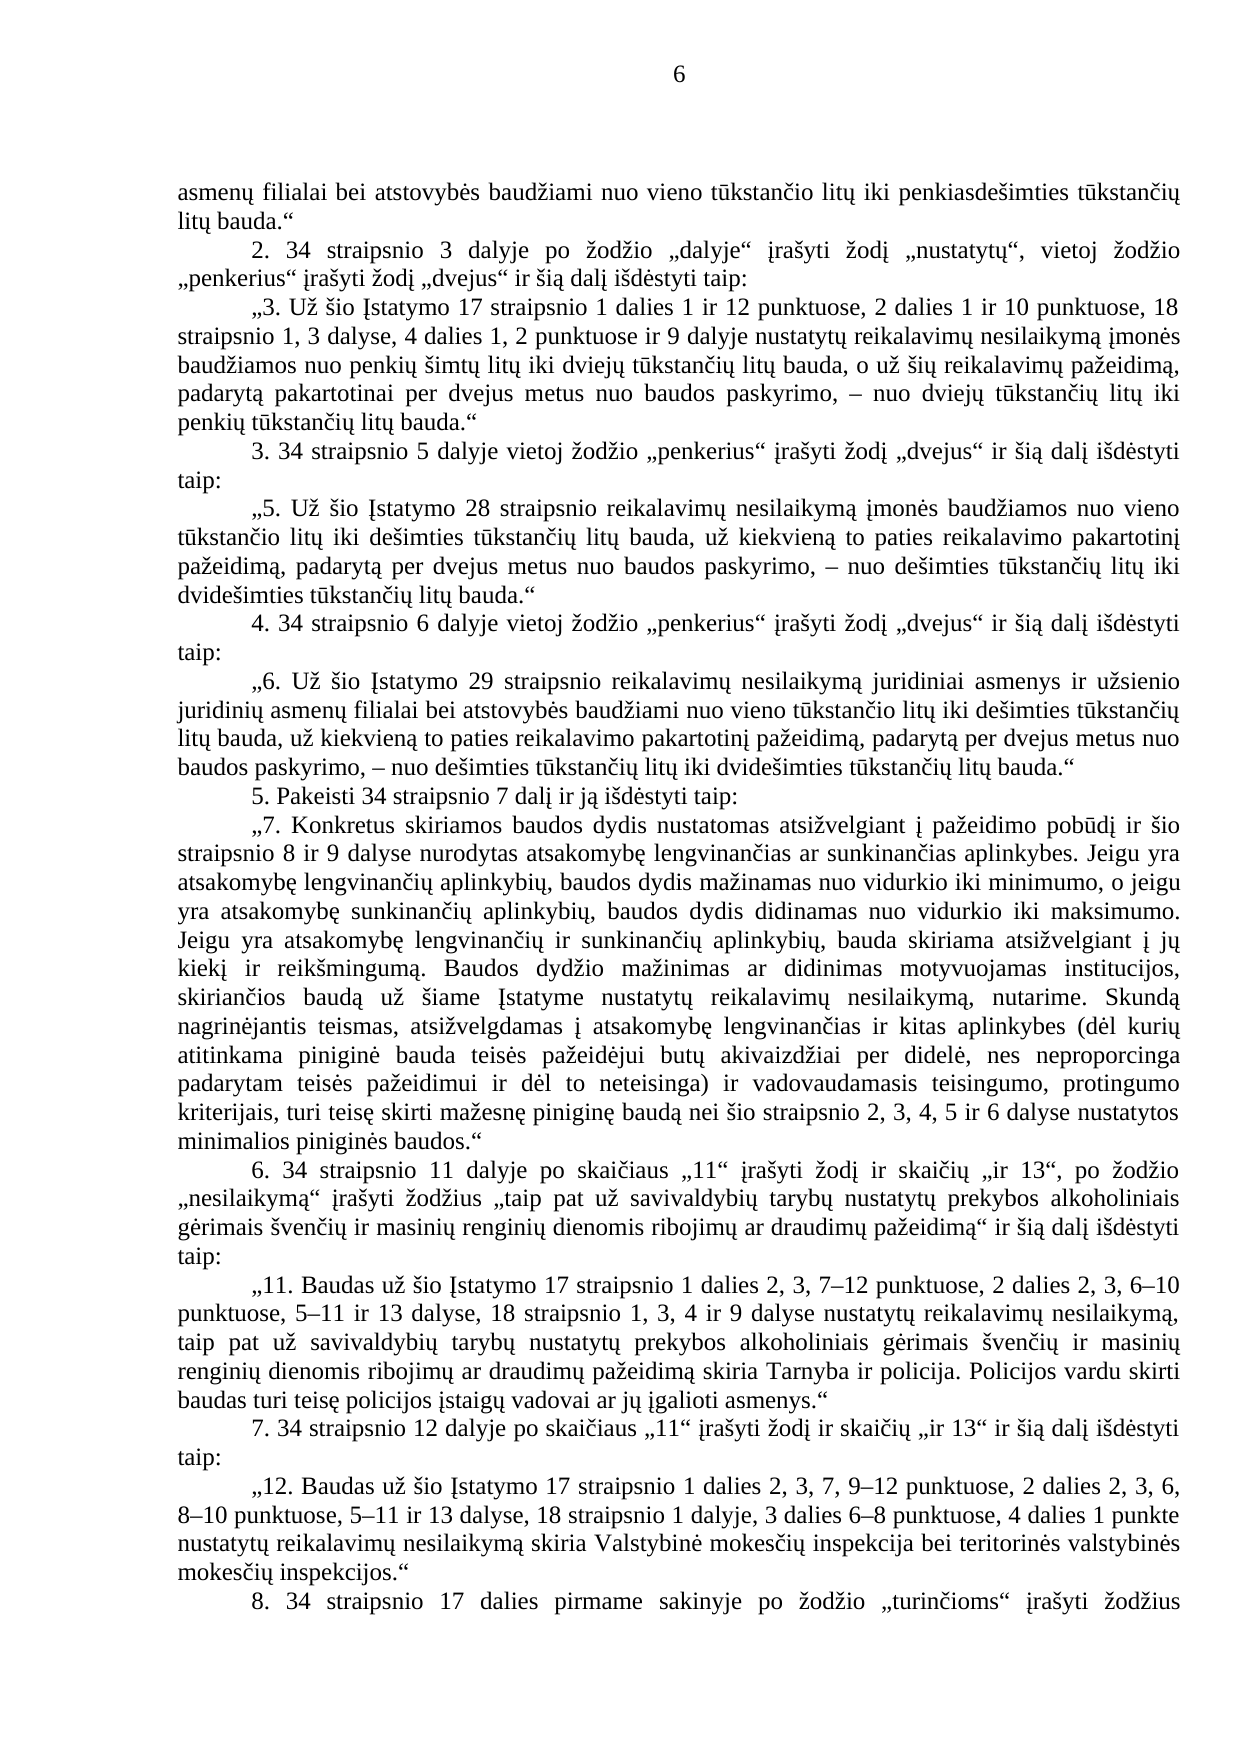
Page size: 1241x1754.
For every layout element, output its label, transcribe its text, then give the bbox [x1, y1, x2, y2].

text 7. 34 straipsnio 12 dalyje po skaičiaus „11“ įrašyti žodį ir skaičių „ir 13“ ir šią dalį išdėstyti taip: [177, 1413, 1181, 1471]
text 8. 34 straipsnio 17 dalies pirmame sakinyje po žodžio „turinčioms“ įrašyti žodžius [177, 1586, 1181, 1615]
text „12. Baudas už šio Įstatymo 17 straipsnio 1 dalies 2, 3, 7, 9–12 punktuose, 2 dalies 2, 3, 6, 8–10 punktuose, 5–11 ir 13 dalyse, 18 straipsnio 1 dalyje, 3 dalies 6–8 punktuose, 4 dalies 1 punkte nustatytų reikalavimų nesilaikymą skiria Valstybinė mokesčių inspekcija bei teritorinės valstybinės mokesčių inspekcijos.“ [177, 1471, 1181, 1586]
text 2. 34 straipsnio 3 dalyje po žodžio „dalyje“ įrašyti žodį „nustatytų“, vietoj žodžio „penkerius“ įrašyti žodį „dvejus“ ir šią dalį išdėstyti taip: [177, 235, 1181, 292]
text „5. Už šio Įstatymo 28 straipsnio reikalavimų nesilaikymą įmonės baudžiamos nuo vieno tūkstančio litų iki dešimties tūkstančių litų bauda, už kiekvieną to paties reikalavimo pakartotinį pažeidimą, padarytą per dvejus metus nuo baudos paskyrimo, – nuo dešimties tūkstančių litų iki dvidešimties tūkstančių litų bauda.“ [177, 493, 1181, 608]
text „11. Baudas už šio Įstatymo 17 straipsnio 1 dalies 2, 3, 7–12 punktuose, 2 dalies 2, 3, 6–10 punktuose, 5–11 ir 13 dalyse, 18 straipsnio 1, 3, 4 ir 9 dalyse nustatytų reikalavimų nesilaikymą, taip pat už savivaldybių tarybų nustatytų prekybos alkoholiniais gėrimais švenčių ir masinių renginių dienomis ribojimų ar draudimų pažeidimą skiria Tarnyba ir policija. Policijos vardu skirti baudas turi teisę policijos įstaigų vadovai ar jų įgalioti asmenys.“ [177, 1270, 1181, 1413]
text 3. 34 straipsnio 5 dalyje vietoj žodžio „penkerius“ įrašyti žodį „dvejus“ ir šią dalį išdėstyti taip: [177, 436, 1181, 493]
text „3. Už šio Įstatymo 17 straipsnio 1 dalies 1 ir 12 punktuose, 2 dalies 1 ir 10 punktuose, 18 straipsnio 1, 3 dalyse, 4 dalies 1, 2 punktuose ir 9 dalyje nustatytų reikalavimų nesilaikymą įmonės baudžiamos nuo penkių šimtų litų iki dviejų tūkstančių litų bauda, o už šių reikalavimų pažeidimą, padarytą pakartotinai per dvejus metus nuo baudos paskyrimo, – nuo dviejų tūkstančių litų iki penkių tūkstančių litų bauda.“ [177, 292, 1181, 436]
text „7. Konkretus skiriamos baudos dydis nustatomas atsižvelgiant į pažeidimo pobūdį ir šio straipsnio 8 ir 9 dalyse nurodytas atsakomybę lengvinančias ar sunkinančias aplinkybes. Jeigu yra atsakomybę lengvinančių aplinkybių, baudos dydis mažinamas nuo vidurkio iki minimumo, o jeigu yra atsakomybę sunkinančių aplinkybių, baudos dydis didinamas nuo vidurkio iki maksimumo. Jeigu yra atsakomybę lengvinančių ir sunkinančių aplinkybių, bauda skiriama atsižvelgiant į jų kiekį ir reikšmingumą. Baudos dydžio mažinimas ar didinimas motyvuojamas institucijos, skiriančios baudą už šiame Įstatyme nustatytų reikalavimų nesilaikymą, nutarime. Skundą nagrinėjantis teismas, atsižvelgdamas į atsakomybę lengvinančias ir kitas aplinkybes (dėl kurių atitinkama piniginė bauda teisės pažeidėjui butų akivaizdžiai per didelė, nes neproporcinga padarytam teisės pažeidimui ir dėl to neteisinga) ir vadovaudamasis teisingumo, protingumo kriterijais, turi teisę skirti mažesnę piniginę baudą nei šio straipsnio 2, 3, 4, 5 ir 6 dalyse nustatytos minimalios piniginės baudos.“ [177, 810, 1181, 1155]
text 4. 34 straipsnio 6 dalyje vietoj žodžio „penkerius“ įrašyti žodį „dvejus“ ir šią dalį išdėstyti taip: [177, 608, 1181, 666]
text asmenų filialai bei atstovybės baudžiami nuo vieno tūkstančio litų iki penkiasdešimties tūkstančių litų bauda.“ [177, 177, 1181, 235]
text 6. 34 straipsnio 11 dalyje po skaičiaus „11“ įrašyti žodį ir skaičių „ir 13“, po žodžio „nesilaikymą“ įrašyti žodžius „taip pat už savivaldybių tarybų nustatytų prekybos alkoholiniais gėrimais švenčių ir masinių renginių dienomis ribojimų ar draudimų pažeidimą“ ir šią dalį išdėstyti taip: [177, 1155, 1181, 1270]
text „6. Už šio Įstatymo 29 straipsnio reikalavimų nesilaikymą juridiniai asmenys ir užsienio juridinių asmenų filialai bei atstovybės baudžiami nuo vieno tūkstančio litų iki dešimties tūkstančių litų bauda, už kiekvieną to paties reikalavimo pakartotinį pažeidimą, padarytą per dvejus metus nuo baudos paskyrimo, – nuo dešimties tūkstančių litų iki dvidešimties tūkstančių litų bauda.“ [177, 666, 1181, 781]
text 5. Pakeisti 34 straipsnio 7 dalį ir ją išdėstyti taip: [177, 781, 1181, 810]
